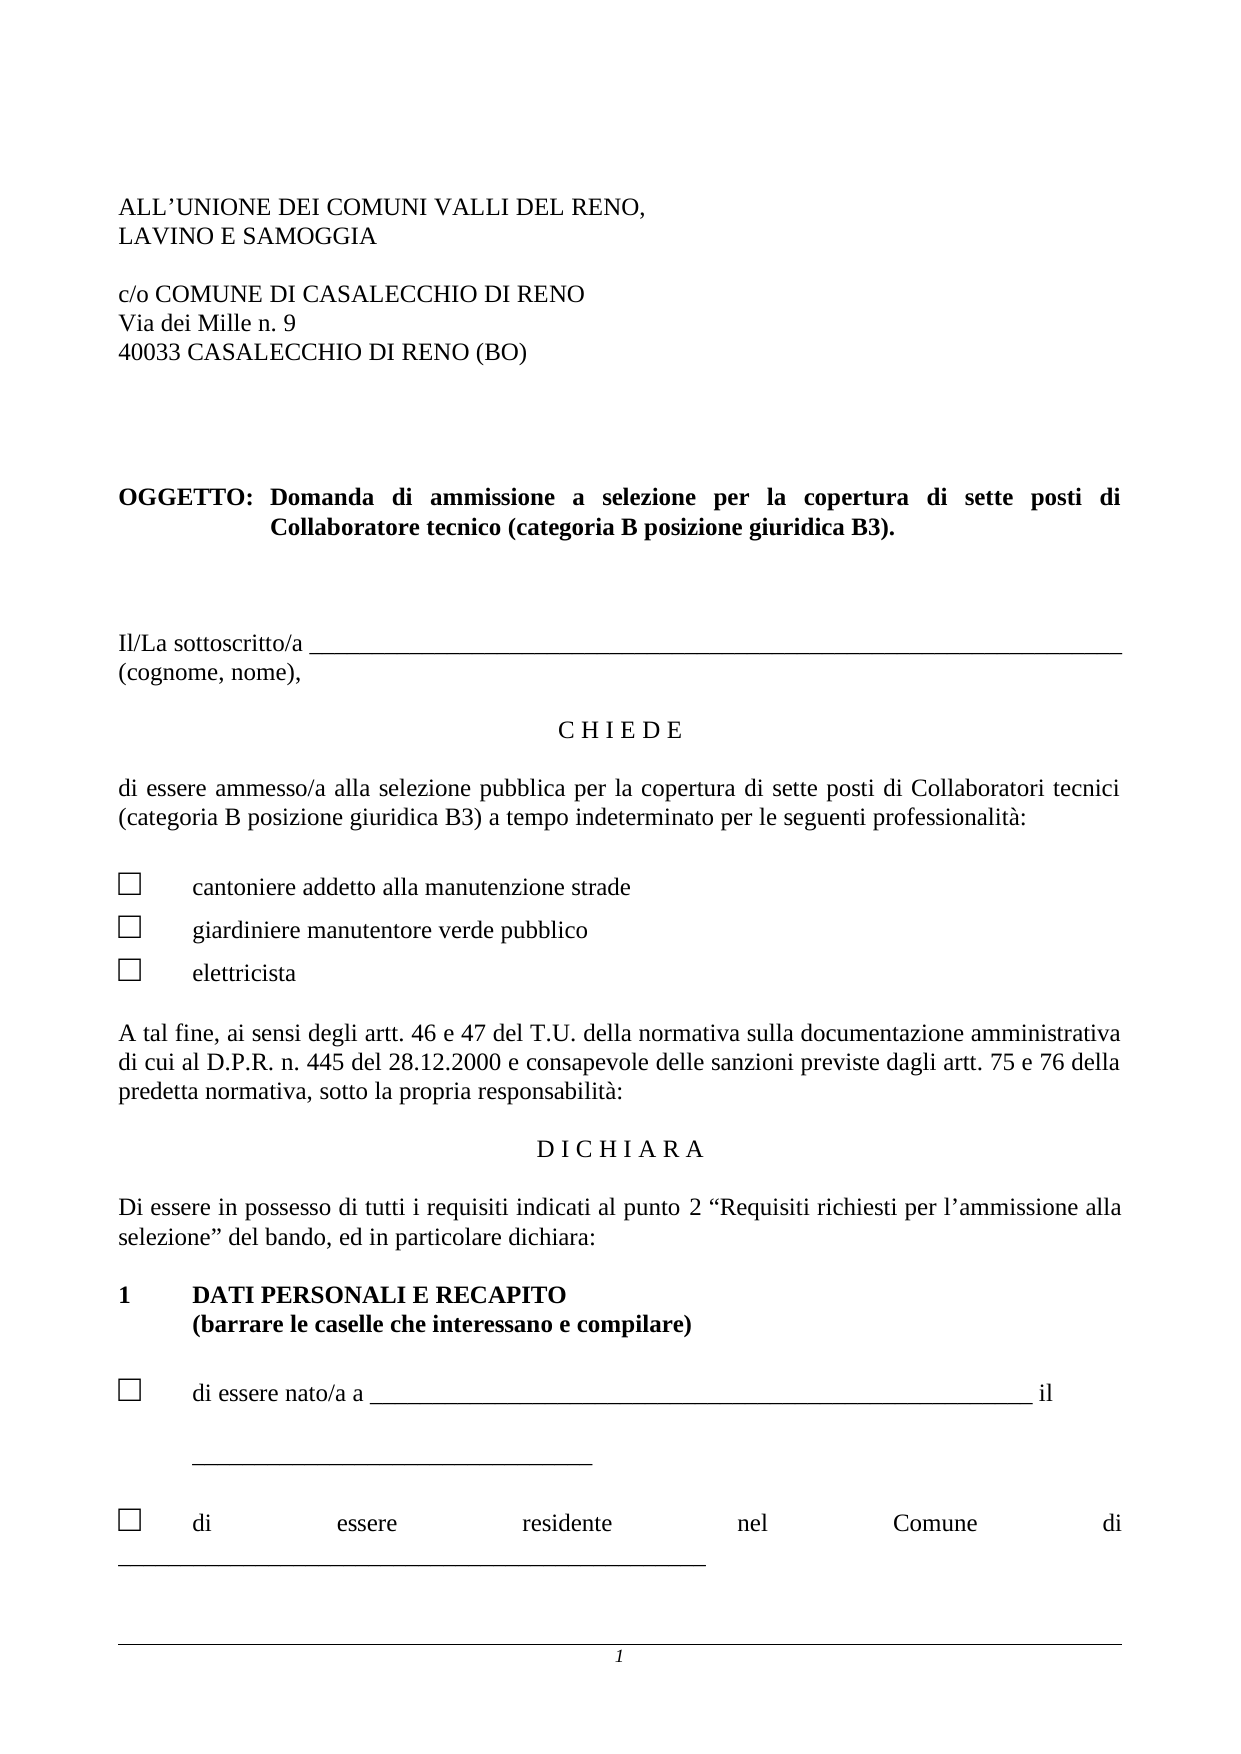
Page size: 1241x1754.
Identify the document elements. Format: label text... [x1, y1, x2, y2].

text □ di essere residente nel Comune di _______________________________________________ [118, 1497, 1122, 1569]
text c/o COMUNE DI CASALECCHIO DI RENO [118, 279, 1122, 308]
text LAVINO E SAMOGGIA [118, 221, 1122, 250]
text A tal fine, ai sensi degli artt. 46 e 47 del T.U. della normativa sulla documentazione amministrativa di cui al D.P.R. n. 445 del 28.12.2000 e consapevole delle sanzioni previste dagli artt. 75 e 76 della predetta normativa, sotto la propria responsabilità: [118, 1018, 1122, 1105]
text OGGETTO: Domanda di ammissione a selezione per la copertura di sette posti di Collaboratore tecnico (categoria B posizione giuridica B3). [118, 482, 1122, 540]
text □ elettricista [118, 946, 1122, 989]
text di essere ammesso/a alla selezione pubblica per la copertura di sette posti di Collaboratori tecnici (categoria B posizione giuridica B3) a tempo indeterminato per le seguenti professionalità: [118, 773, 1122, 831]
text (barrare le caselle che interessano e compilare) [118, 1308, 1122, 1338]
table_header [620, 134, 1129, 163]
text 40033 CASALECCHIO DI RENO (BO) [118, 337, 1122, 366]
text Di essere in possesso di tutti i requisiti indicati al punto 2 “Requisiti richiesti per l’ammissione alla selezione” del bando, ed in particolare dichiara: [118, 1192, 1122, 1250]
text Il/La sottoscritto/a _________________________________________________________________ (cognome, nome), [118, 628, 1122, 686]
table_header [111, 134, 620, 163]
text ________________________________ [118, 1439, 1122, 1468]
text ALL’UNIONE DEI COMUNI VALLI DEL RENO, [118, 192, 1122, 221]
text C H I E D E [118, 715, 1122, 744]
text 1 DATI PERSONALI E RECAPITO [118, 1279, 1122, 1308]
text □ giardiniere manutentore verde pubblico [118, 903, 1122, 946]
text □ di essere nato/a a _____________________________________________________ il [118, 1367, 1122, 1409]
text □ cantoniere addetto alla manutenzione strade [118, 860, 1122, 903]
text Via dei Mille n. 9 [118, 308, 1122, 337]
text D I C H I A R A [118, 1134, 1122, 1163]
